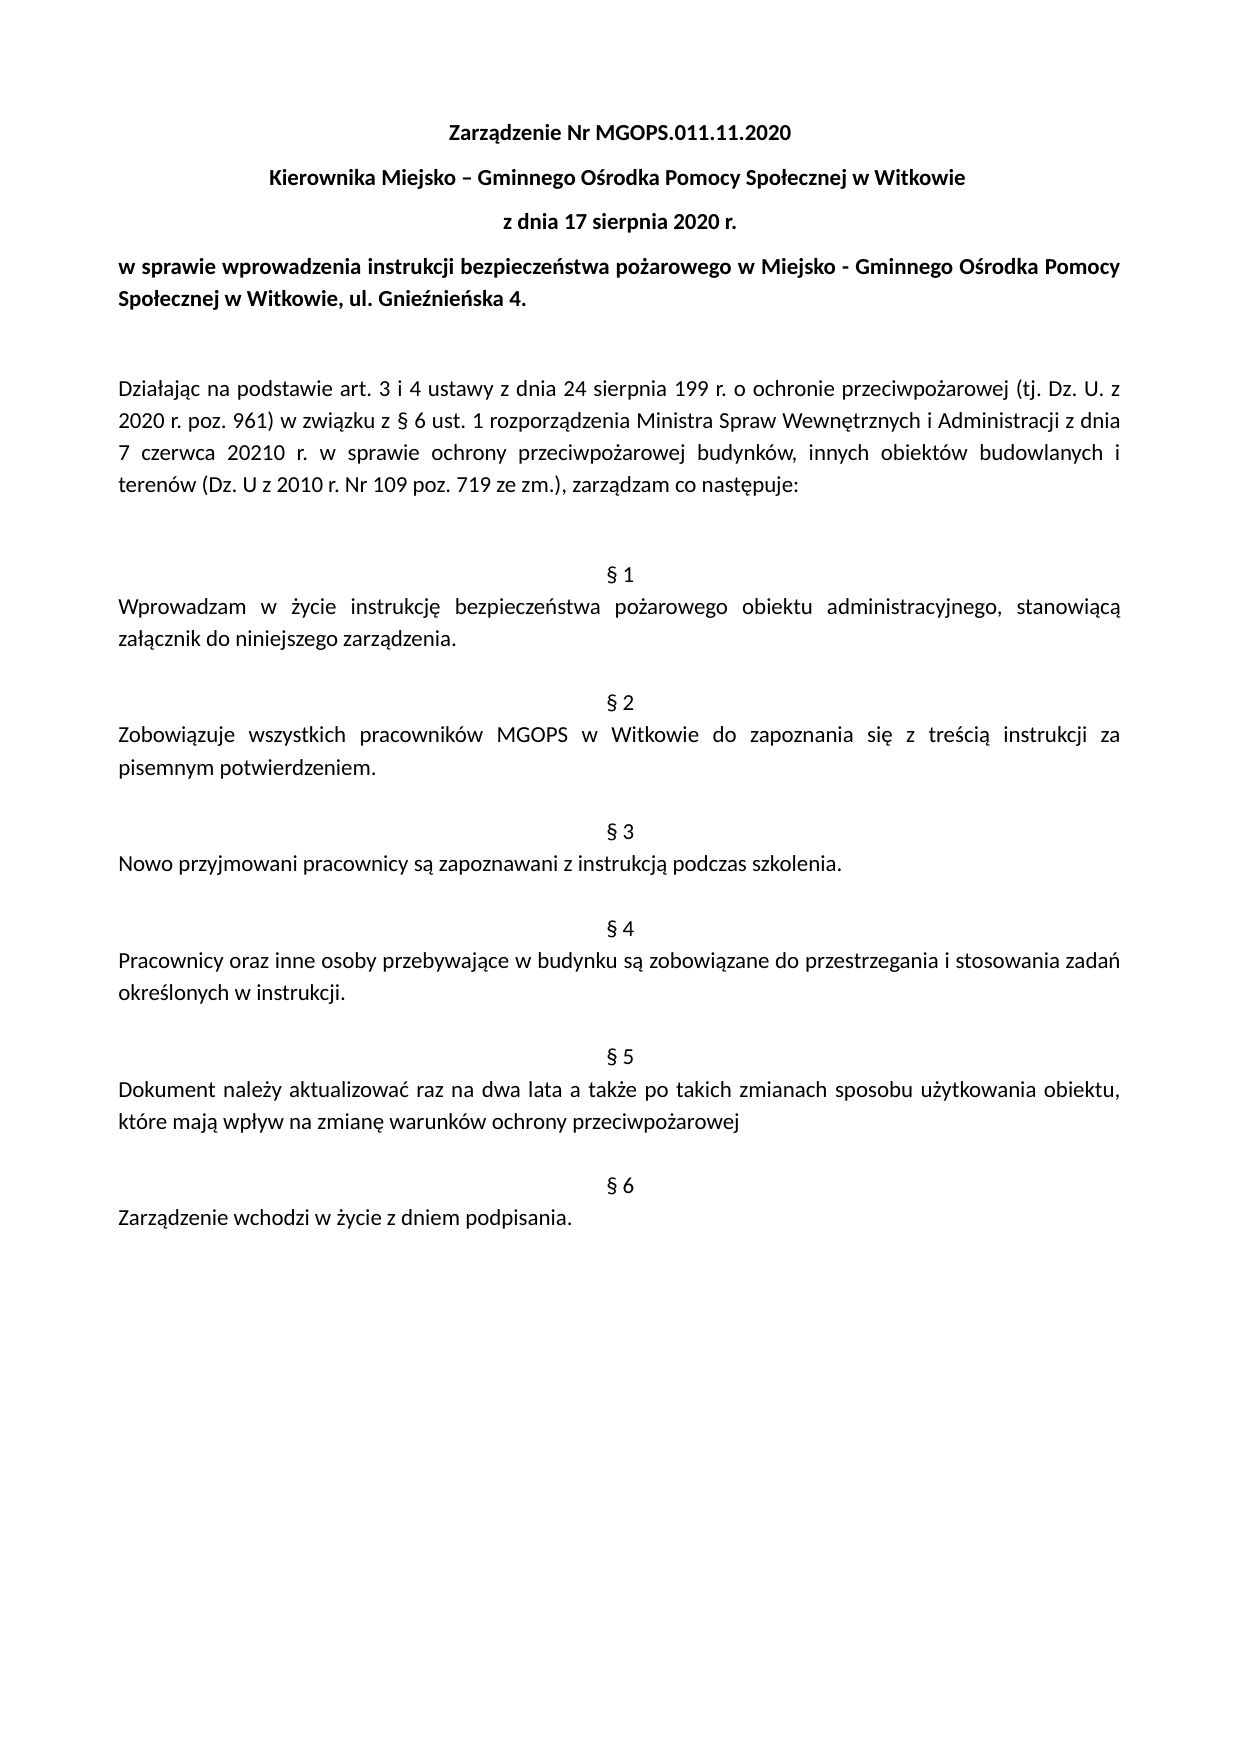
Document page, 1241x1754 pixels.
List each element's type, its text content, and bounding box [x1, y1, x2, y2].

text § 2 [118, 688, 1122, 716]
text z dnia 17 sierpnia 2020 r. [118, 207, 1122, 236]
text § 3 [118, 817, 1122, 845]
text § 6 [118, 1171, 1122, 1199]
text Nowo przyjmowani pracownicy są zapoznawani z instrukcją podczas szkolenia. [118, 849, 1122, 877]
text Zobowiązuje wszystkich pracowników MGOPS w Witkowie do zapoznania się z treścią instrukcji za pisemnym potwierdzeniem. [118, 721, 1122, 781]
text § 1 [118, 560, 1122, 588]
text Zarządzenie Nr MGOPS.011.11.2020 [118, 118, 1122, 146]
text w sprawie wprowadzenia instrukcji bezpieczeństwa pożarowego w Miejsko - Gminnego Ośrodka Pomocy Społecznej w Witkowie, ul. Gnieźnieńska 4. [118, 252, 1122, 312]
text Pracownicy oraz inne osoby przebywające w budynku są zobowiązane do przestrzegania i stosowania zadań określonych w instrukcji. [118, 946, 1122, 1006]
text Działając na podstawie art. 3 i 4 ustawy z dnia 24 sierpnia 199 r. o ochronie przeciwpożarowej (tj. Dz. U. z 2020 r. poz. 961) w związku z § 6 ust. 1 rozporządzenia Ministra Spraw Wewnętrznych i Administracji z dnia 7 czerwca 20210 r. w sprawie ochrony przeciwpożarowej budynków, innych obiektów budowlanych i terenów (Dz. U z 2010 r. Nr 109 poz. 719 ze zm.), zarządzam co następuje: [118, 374, 1122, 498]
text § 4 [118, 914, 1122, 942]
text Zarządzenie wchodzi w życie z dniem podpisania. [118, 1203, 1122, 1231]
text Kierownika Miejsko – Gminnego Ośrodka Pomocy Społecznej w Witkowie [118, 163, 1122, 191]
text Wprowadzam w życie instrukcję bezpieczeństwa pożarowego obiektu administracyjnego, stanowiącą załącznik do niniejszego zarządzenia. [118, 592, 1122, 652]
text § 5 [118, 1042, 1122, 1071]
text Dokument należy aktualizować raz na dwa lata a także po takich zmianach sposobu użytkowania obiektu, które mają wpływ na zmianę warunków ochrony przeciwpożarowej [118, 1075, 1122, 1135]
